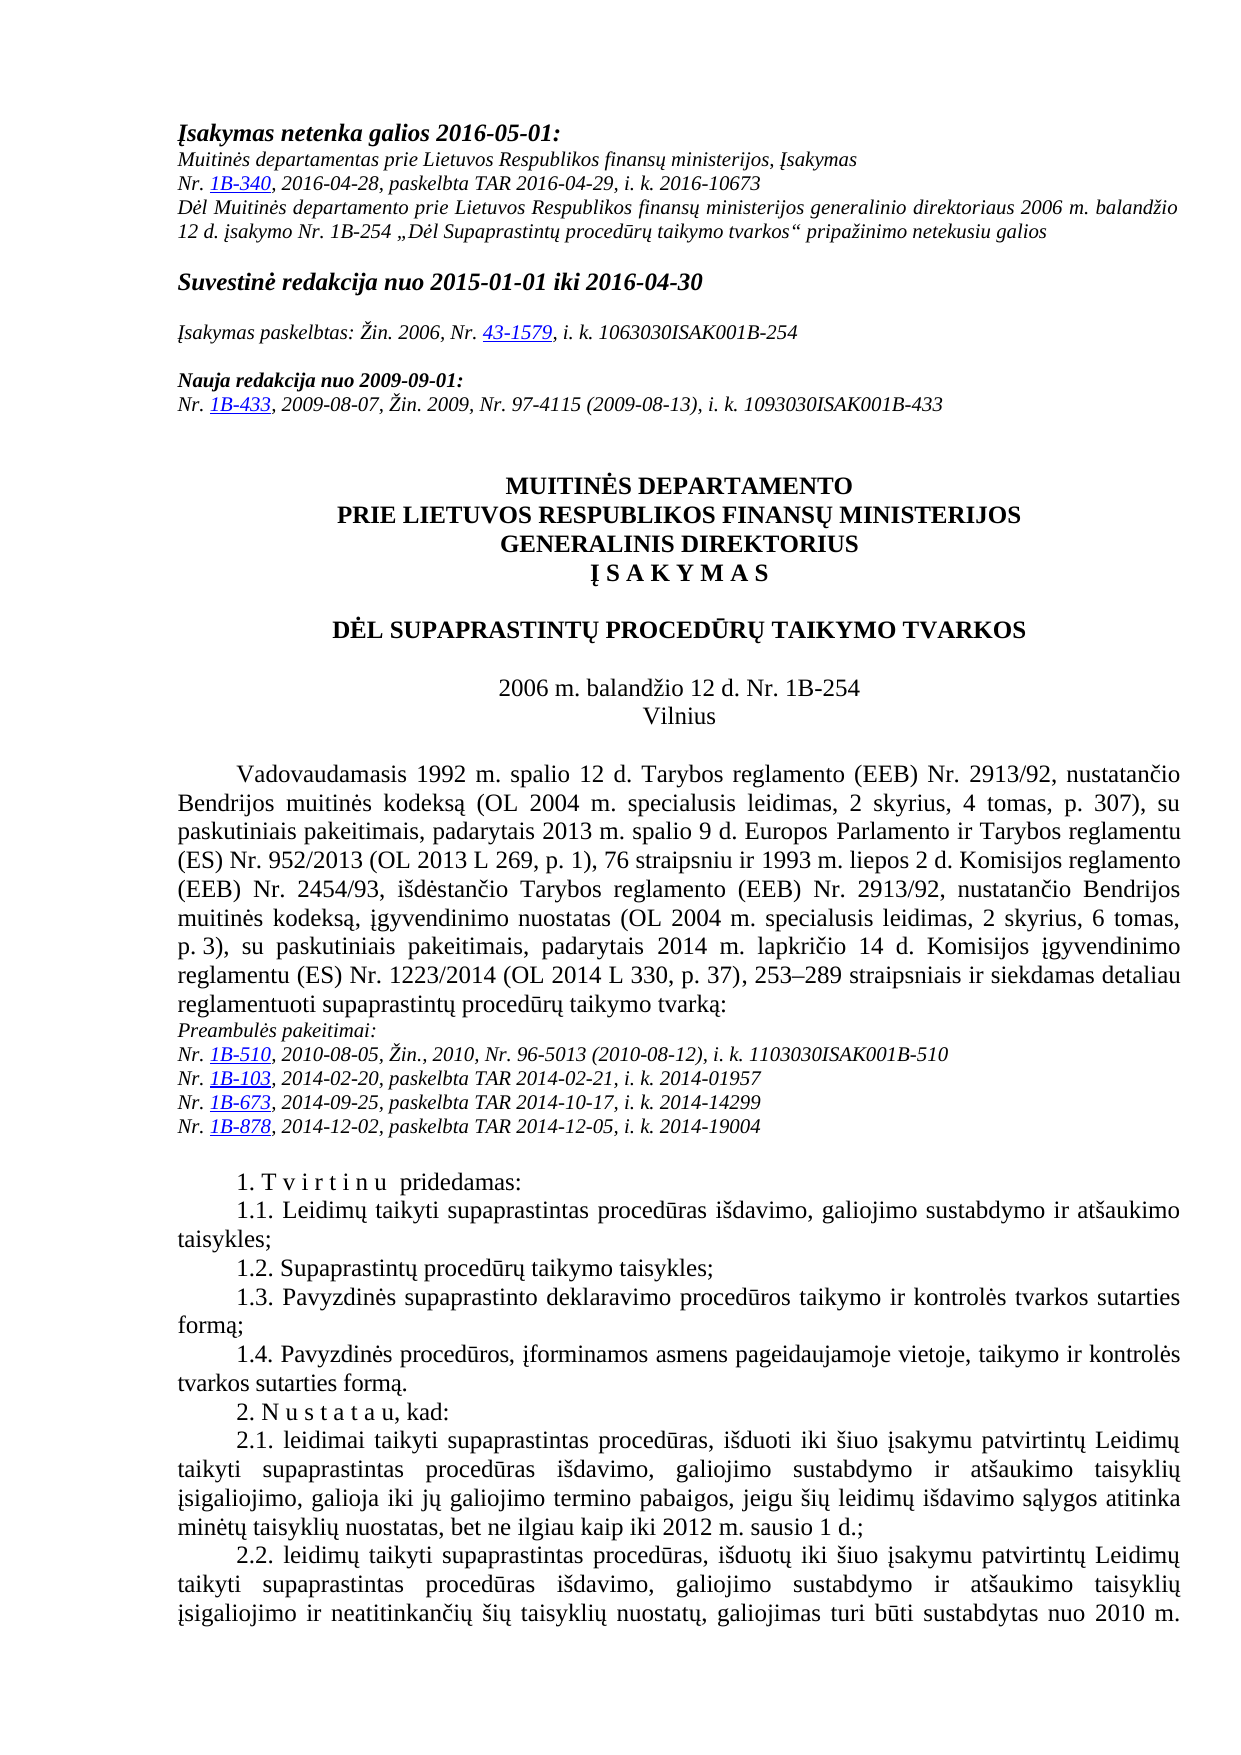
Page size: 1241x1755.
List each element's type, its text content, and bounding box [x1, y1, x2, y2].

text Muitinės departamentas prie Lietuvos Respublikos finansų ministerijos, Įsakymas [177, 147, 1181, 171]
text Preambulės pakeitimai: [177, 1018, 1181, 1042]
text Nauja redakcija nuo 2009-09-01: [177, 368, 1181, 392]
text Nr. 1B-433, 2009-08-07, Žin. 2009, Nr. 97-4115 (2009-08-13), i. k. 1093030ISAK001B-433 [177, 392, 1181, 416]
text Nr. 1B-673, 2014-09-25, paskelbta TAR 2014-10-17, i. k. 2014-14299 [177, 1090, 1181, 1114]
text 1.3. Pavyzdinės supaprastinto deklaravimo procedūros taikymo ir kontrolės tvarkos sutarties formą; [177, 1282, 1181, 1339]
text Nr. 1B-878, 2014-12-02, paskelbta TAR 2014-12-05, i. k. 2014-19004 [177, 1114, 1181, 1138]
text 1.4. Pavyzdinės procedūros, įforminamos asmens pageidaujamoje vietoje, taikymo ir kontrolės tvarkos sutarties formą. [177, 1339, 1181, 1397]
text Nr. 1B-103, 2014-02-20, paskelbta TAR 2014-02-21, i. k. 2014-01957 [177, 1066, 1181, 1090]
text Vilnius [177, 701, 1181, 730]
text Suvestinė redakcija nuo 2015-01-01 iki 2016-04-30 [177, 267, 1181, 296]
text ĮSAKYMAS [177, 558, 1181, 586]
text Nr. 1B-510, 2010-08-05, Žin., 2010, Nr. 96-5013 (2010-08-12), i. k. 1103030ISAK001B-510 [177, 1042, 1181, 1066]
text Įsakymas paskelbtas: Žin. 2006, Nr. 43-1579, i. k. 1063030ISAK001B-254 [177, 320, 1181, 344]
text Įsakymas netenka galios 2016-05-01: [177, 118, 1181, 147]
text GENERALINIS DIREKTORIUS [177, 529, 1181, 558]
text Vadovaudamasis 1992 m. spalio 12 d. Tarybos reglamento (EEB) Nr. 2913/92, nustatančio Bendrijos muitinės kodeksą (OL 2004 m. specialusis leidimas, 2 skyrius, 4 tomas, p. 307), su paskutiniais pakeitimais, padarytais 2013 m. spalio 9 d. Europos Parlamento ir Tarybos reglamentu (ES) Nr. 952/2013 (OL 2013 L 269, p. 1), 76 straipsniu ir 1993 m. liepos 2 d. Komisijos reglamento (EEB) Nr. 2454/93, išdėstančio Tarybos reglamento (EEB) Nr. 2913/92, nustatančio Bendrijos muitinės kodeksą, įgyvendinimo nuostatas (OL 2004 m. specialusis leidimas, 2 skyrius, 6 tomas, p. 3), su paskutiniais pakeitimais, padarytais 2014 m. lapkričio 14 d. Komisijos įgyvendinimo reglamentu (ES) Nr. 1223/2014 (OL 2014 L 330, p. 37), 253–289 straipsniais ir siekdamas detaliau reglamentuoti supaprastintų procedūrų taikymo tvarką: [177, 759, 1181, 1018]
text MUITINĖS DEPARTAMENTO [177, 471, 1181, 500]
text 2. Nustatau, kad: [177, 1397, 1181, 1425]
text 2006 m. balandžio 12 d. Nr. 1B-254 [177, 673, 1181, 701]
text 1.2. Supaprastintų procedūrų taikymo taisykles; [177, 1253, 1181, 1282]
text 2.1. leidimai taikyti supaprastintas procedūras, išduoti iki šiuo įsakymu patvirtintų Leidimų taikyti supaprastintas procedūras išdavimo, galiojimo sustabdymo ir atšaukimo taisyklių įsigaliojimo, galioja iki jų galiojimo termino pabaigos, jeigu šių leidimų išdavimo sąlygos atitinka minėtų taisyklių nuostatas, bet ne ilgiau kaip iki 2012 m. sausio 1 d.; [177, 1425, 1181, 1540]
text Nr. 1B-340, 2016-04-28, paskelbta TAR 2016-04-29, i. k. 2016-10673 [177, 171, 1181, 195]
text Dėl Muitinės departamento prie Lietuvos Respublikos finansų ministerijos generalinio direktoriaus 2006 m. balandžio 12 d. įsakymo Nr. 1B-254 „Dėl Supaprastintų procedūrų taikymo tvarkos“ pripažinimo netekusiu galios [177, 195, 1181, 243]
text PRIE LIETUVOS RESPUBLIKOS FINANSŲ MINISTERIJOS [177, 500, 1181, 529]
text 2.2. leidimų taikyti supaprastintas procedūras, išduotų iki šiuo įsakymu patvirtintų Leidimų taikyti supaprastintas procedūras išdavimo, galiojimo sustabdymo ir atšaukimo taisyklių įsigaliojimo ir neatitinkančių šių taisyklių nuostatų, galiojimas turi būti sustabdytas nuo 2010 m. [177, 1540, 1181, 1627]
text 1. Tvirtinu pridedamas: [177, 1167, 1181, 1195]
text DĖL SUPAPRASTINTŲ PROCEDŪRŲ TAIKYMO TVARKOS [177, 615, 1181, 644]
text 1.1. Leidimų taikyti supaprastintas procedūras išdavimo, galiojimo sustabdymo ir atšaukimo taisykles; [177, 1195, 1181, 1253]
